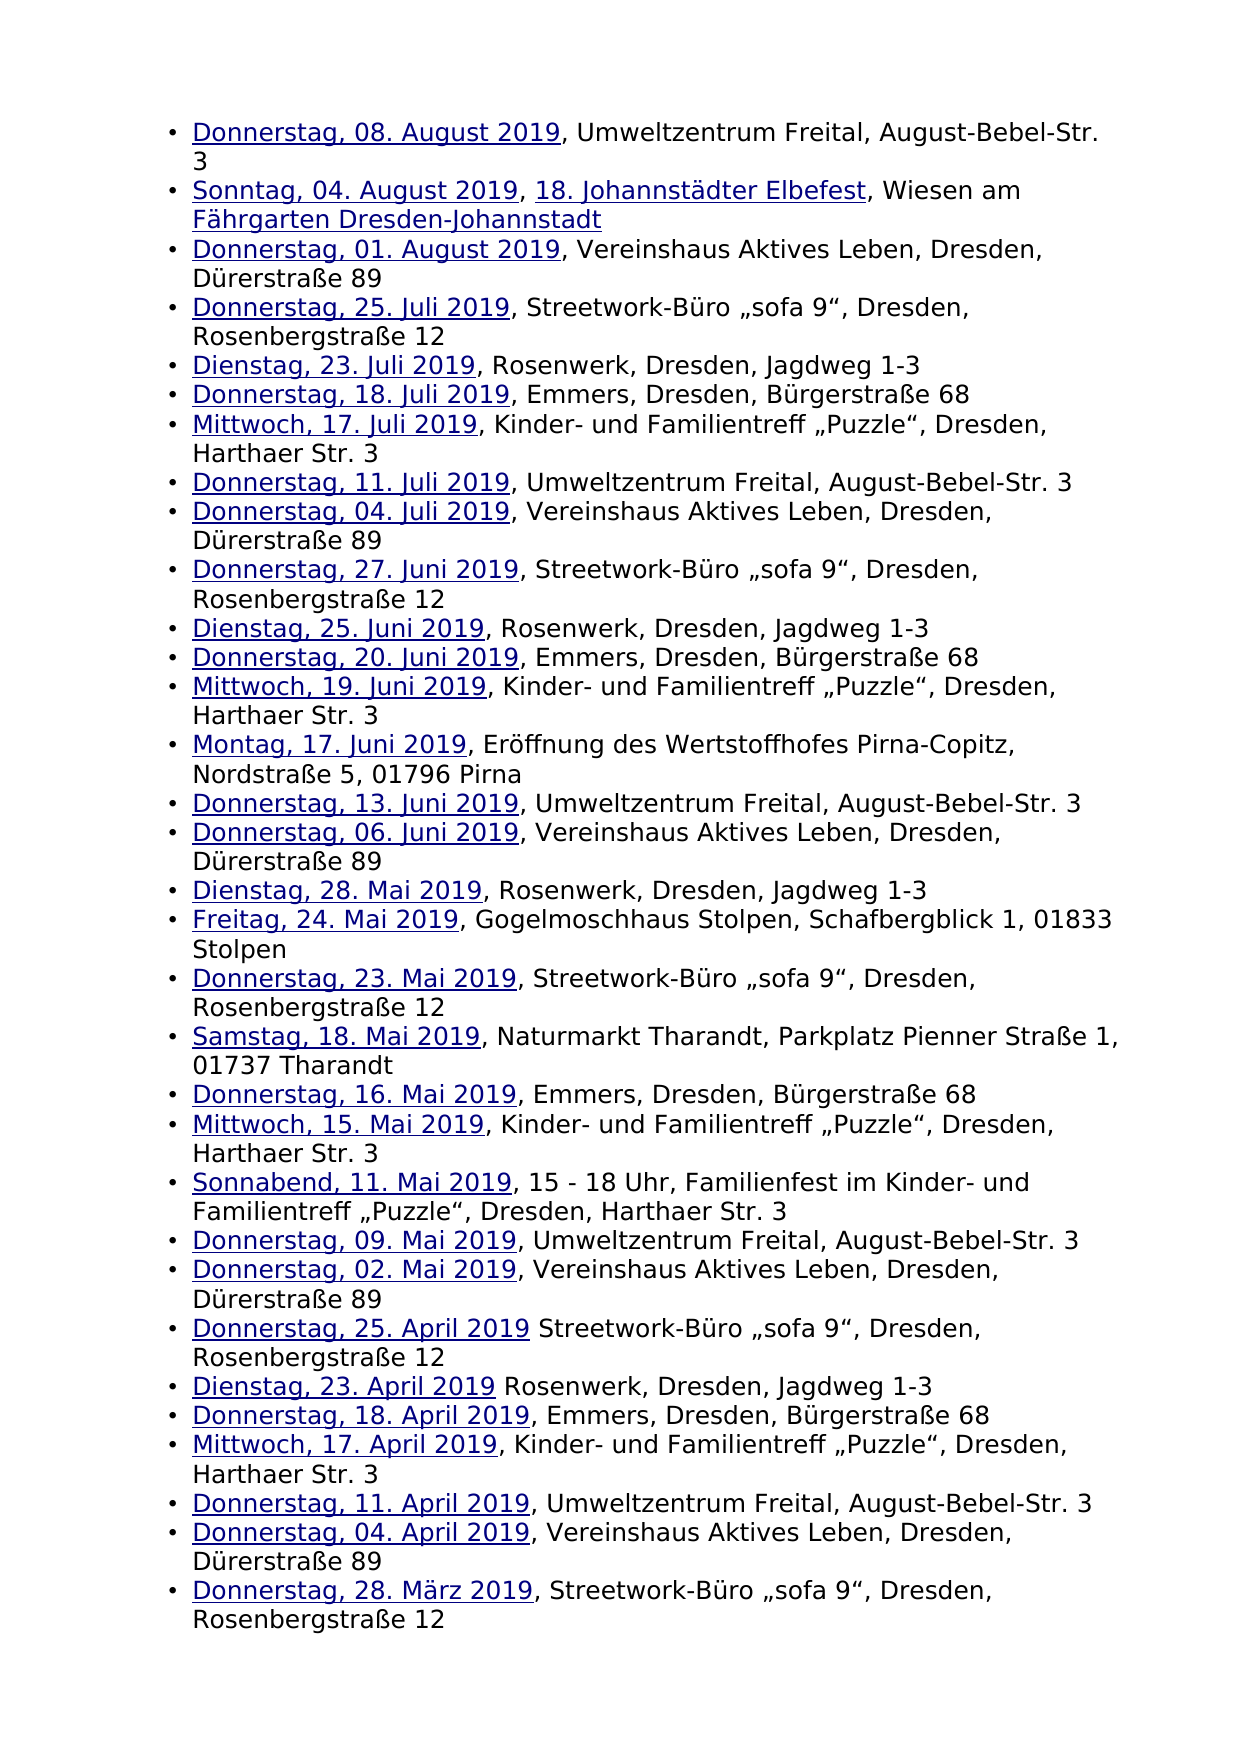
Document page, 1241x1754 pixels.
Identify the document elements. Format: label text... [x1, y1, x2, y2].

list Donnerstag, 18. April 2019, Emmers, Dresden, Bürgerstraße 68 [177, 1401, 1122, 1431]
list Donnerstag, 08. August 2019, Umweltzentrum Freital, August-Bebel-Str. 3 [177, 118, 1122, 176]
list Mittwoch, 17. Juli 2019, Kinder- und Familientreff „Puzzle“, Dresden, Harthaer Str. 3 [177, 410, 1122, 468]
list Donnerstag, 13. Juni 2019, Umweltzentrum Freital, August-Bebel-Str. 3 [177, 789, 1122, 818]
list Mittwoch, 19. Juni 2019, Kinder- und Familientreff „Puzzle“, Dresden, Harthaer Str. 3 [177, 672, 1122, 731]
list Donnerstag, 20. Juni 2019, Emmers, Dresden, Bürgerstraße 68 [177, 643, 1122, 672]
list Dienstag, 25. Juni 2019, Rosenwerk, Dresden, Jagdweg 1-3 [177, 614, 1122, 643]
list Donnerstag, 11. Juli 2019, Umweltzentrum Freital, August-Bebel-Str. 3 [177, 468, 1122, 497]
list Donnerstag, 04. April 2019, Vereinshaus Aktives Leben, Dresden, Dürerstraße 89 [177, 1518, 1122, 1576]
list Dienstag, 23. Juli 2019, Rosenwerk, Dresden, Jagdweg 1-3 [177, 351, 1122, 381]
list Donnerstag, 01. August 2019, Vereinshaus Aktives Leben, Dresden, Dürerstraße 89 [177, 235, 1122, 293]
list Mittwoch, 17. April 2019, Kinder- und Familientreff „Puzzle“, Dresden, Harthaer Str. 3 [177, 1431, 1122, 1489]
list Dienstag, 28. Mai 2019, Rosenwerk, Dresden, Jagdweg 1-3 [177, 876, 1122, 906]
list Sonntag, 04. August 2019, 18. Johannstädter Elbefest, Wiesen am Fährgarten Dresden-Johannstadt [177, 176, 1122, 235]
list Donnerstag, 04. Juli 2019, Vereinshaus Aktives Leben, Dresden, Dürerstraße 89 [177, 497, 1122, 556]
list Samstag, 18. Mai 2019, Naturmarkt Tharandt, Parkplatz Pienner Straße 1, 01737 Tharandt [177, 1022, 1122, 1081]
list Freitag, 24. Mai 2019, Gogelmoschhaus Stolpen, Schafbergblick 1, 01833 Stolpen [177, 906, 1122, 964]
list Donnerstag, 11. April 2019, Umweltzentrum Freital, August-Bebel-Str. 3 [177, 1489, 1122, 1518]
list Mittwoch, 15. Mai 2019, Kinder- und Familientreff „Puzzle“, Dresden, Harthaer Str. 3 [177, 1110, 1122, 1168]
list Donnerstag, 25. Juli 2019, Streetwork-Büro „sofa 9“, Dresden, Rosenbergstraße 12 [177, 293, 1122, 351]
list Donnerstag, 25. April 2019 Streetwork-Büro „sofa 9“, Dresden, Rosenbergstraße 12 [177, 1314, 1122, 1372]
list Donnerstag, 23. Mai 2019, Streetwork-Büro „sofa 9“, Dresden, Rosenbergstraße 12 [177, 964, 1122, 1022]
list Donnerstag, 09. Mai 2019, Umweltzentrum Freital, August-Bebel-Str. 3 [177, 1226, 1122, 1256]
list Donnerstag, 16. Mai 2019, Emmers, Dresden, Bürgerstraße 68 [177, 1081, 1122, 1110]
list Donnerstag, 27. Juni 2019, Streetwork-Büro „sofa 9“, Dresden, Rosenbergstraße 12 [177, 556, 1122, 614]
list Donnerstag, 18. Juli 2019, Emmers, Dresden, Bürgerstraße 68 [177, 381, 1122, 410]
list Donnerstag, 28. März 2019, Streetwork-Büro „sofa 9“, Dresden, Rosenbergstraße 12 [177, 1576, 1122, 1635]
list Sonnabend, 11. Mai 2019, 15 - 18 Uhr, Familienfest im Kinder- und Familientreff „Puzzle“, Dresden, Harthaer Str. 3 [177, 1168, 1122, 1226]
list Montag, 17. Juni 2019, Eröffnung des Wertstoffhofes Pirna-Copitz, Nordstraße 5, 01796 Pirna [177, 731, 1122, 789]
list Donnerstag, 06. Juni 2019, Vereinshaus Aktives Leben, Dresden, Dürerstraße 89 [177, 818, 1122, 876]
list Dienstag, 23. April 2019 Rosenwerk, Dresden, Jagdweg 1-3 [177, 1372, 1122, 1401]
list Donnerstag, 02. Mai 2019, Vereinshaus Aktives Leben, Dresden, Dürerstraße 89 [177, 1256, 1122, 1314]
